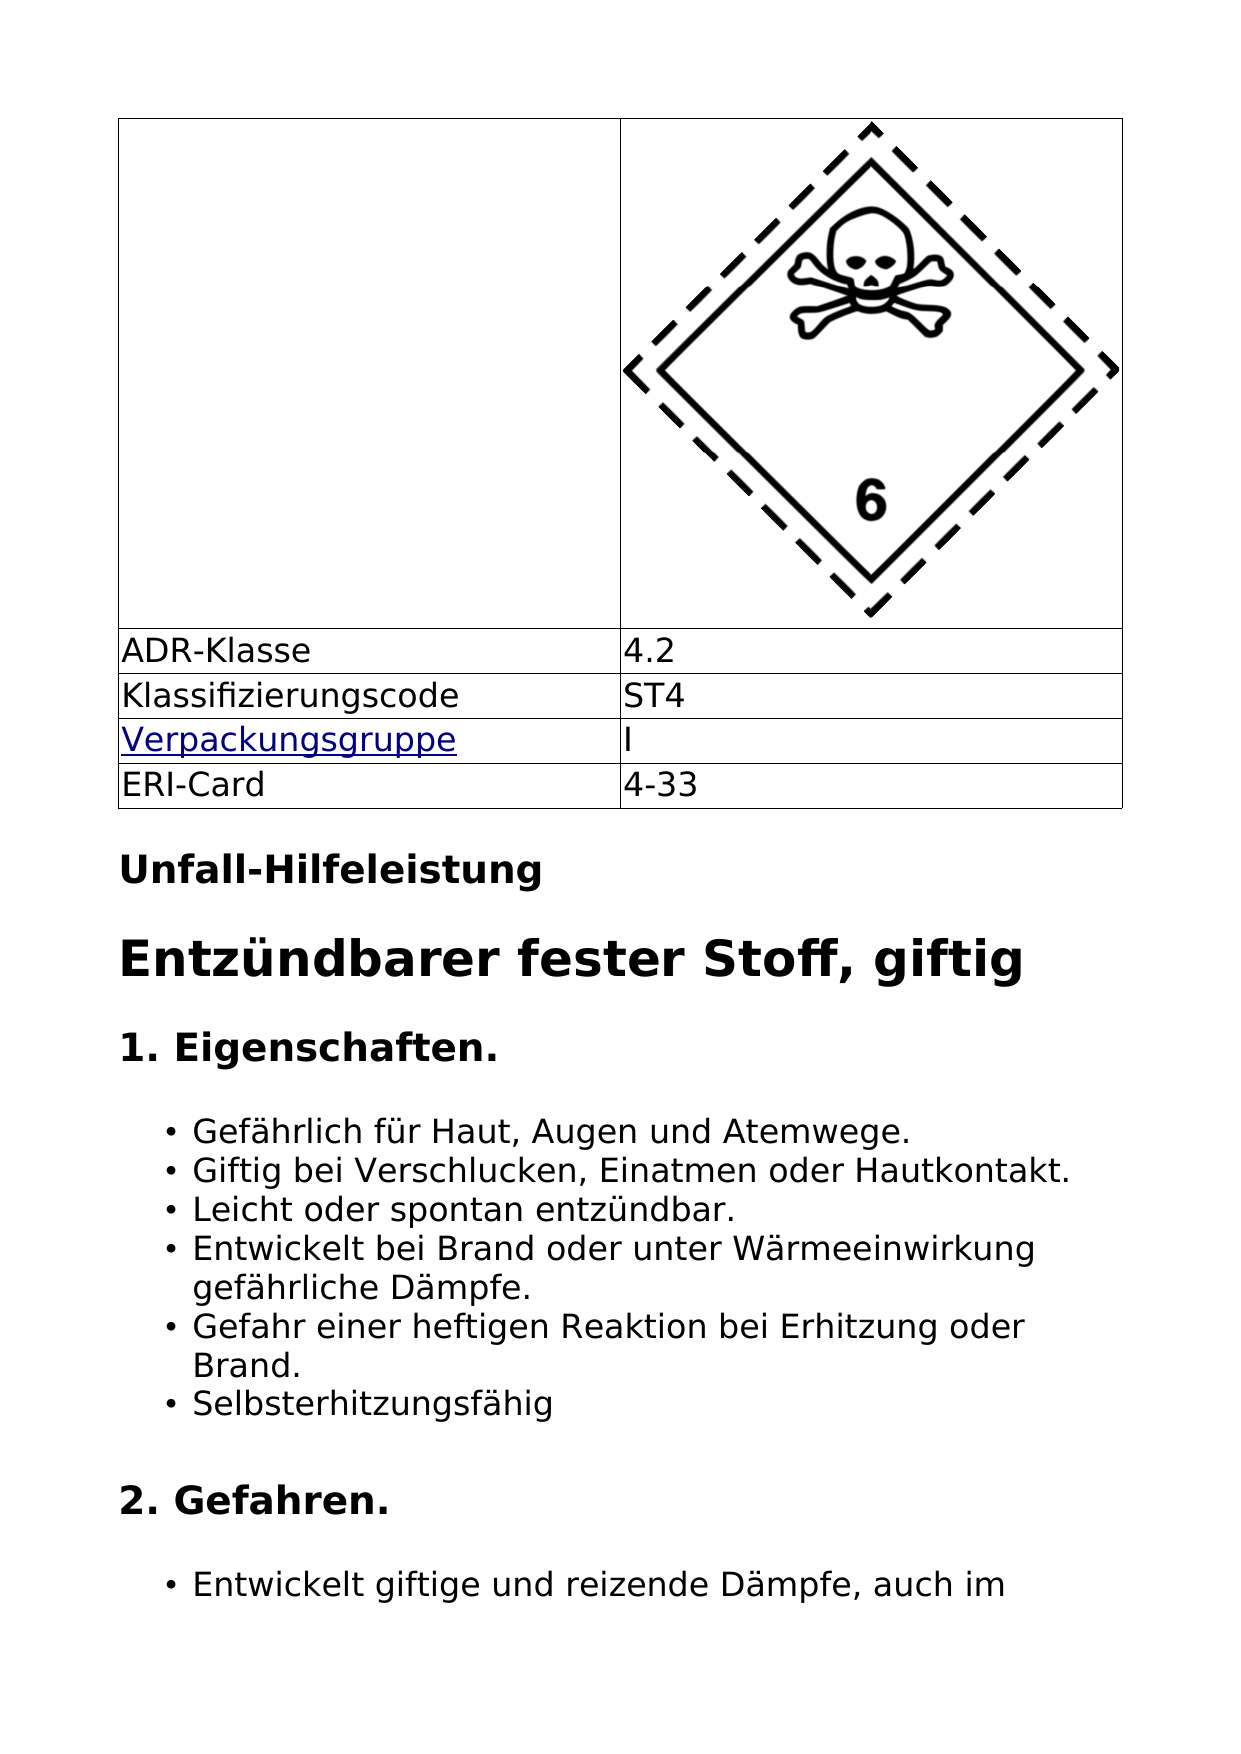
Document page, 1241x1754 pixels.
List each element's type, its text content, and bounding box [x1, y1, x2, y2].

list Gefahr einer heftigen Reaktion bei Erhitzung oder Brand. [177, 1307, 1122, 1385]
table_cell Verpackungsgruppe [119, 719, 620, 763]
subtitle 1. Eigenschaften. [118, 1026, 1122, 1071]
subtitle Entzündbarer fester Stoff, giftig [118, 930, 1122, 988]
list Entwickelt bei Brand oder unter Wärmeeinwirkung gefährliche Dämpfe. [177, 1229, 1122, 1307]
subtitle 2. Gefahren. [118, 1478, 1122, 1523]
table_cell [119, 119, 620, 628]
subtitle Unfall-Hilfeleistung [118, 847, 1122, 892]
table_cell ADR-Klasse [119, 629, 620, 673]
table_cell ERI-Card [119, 764, 620, 807]
table_cell [621, 119, 1122, 628]
list Entwickelt giftige und reizende Dämpfe, auch im [177, 1565, 1122, 1604]
table_cell Klassifizierungscode [119, 674, 620, 718]
list Leicht oder spontan entzündbar. [177, 1191, 1122, 1229]
table_cell ST4 [621, 674, 1122, 718]
table_cell 4-33 [621, 764, 1122, 807]
table_cell 4.2 [621, 629, 1122, 673]
list Gefährlich für Haut, Augen und Atemwege. [177, 1113, 1122, 1152]
list Selbsterhitzungsfähig [177, 1385, 1122, 1424]
picture [622, 121, 1120, 618]
list Giftig bei Verschlucken, Einatmen oder Hautkontakt. [177, 1152, 1122, 1191]
table_cell I [621, 719, 1122, 763]
